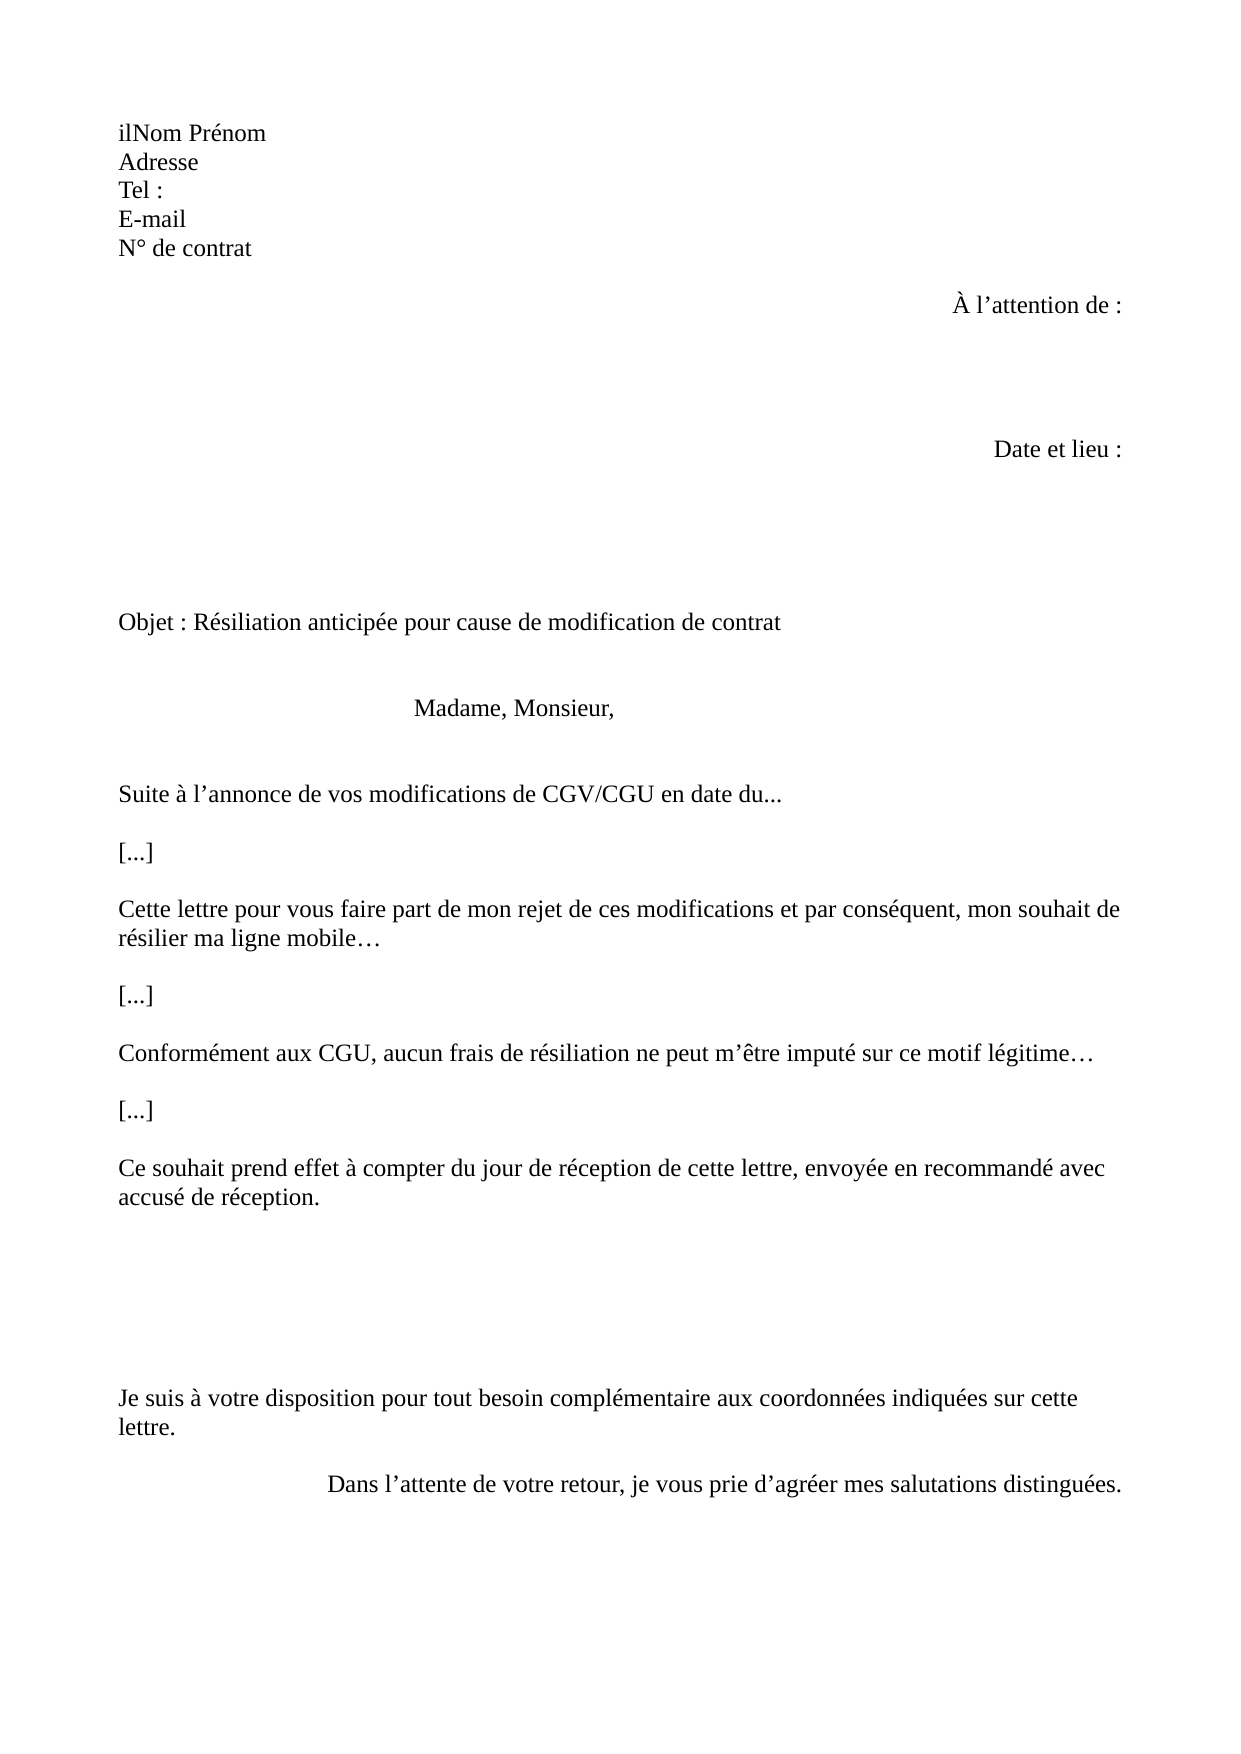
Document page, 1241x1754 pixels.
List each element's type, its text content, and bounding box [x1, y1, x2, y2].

text [...] [118, 1096, 1122, 1124]
text Objet : Résiliation anticipée pour cause de modification de contrat [118, 607, 1122, 636]
text À l’attention de : [118, 291, 1122, 319]
text Je suis à votre disposition pour tout besoin complémentaire aux coordonnées indiquées sur cette lettre. [118, 1383, 1122, 1441]
text Ce souhait prend effet à compter du jour de réception de cette lettre, envoyée en recommandé avec accusé de réception. [118, 1153, 1122, 1211]
text Madame, Monsieur, [118, 693, 1122, 722]
text Dans l’attente de votre retour, je vous prie d’agréer mes salutations distinguées. [118, 1469, 1122, 1498]
text Conformément aux CGU, aucun frais de résiliation ne peut m’être imputé sur ce motif légitime… [118, 1038, 1122, 1067]
text [...] [118, 981, 1122, 1009]
text Cette lettre pour vous faire part de mon rejet de ces modifications et par conséquent, mon souhait de résilier ma ligne mobile… [118, 894, 1122, 952]
text Suite à l’annonce de vos modifications de CGV/CGU en date du... [118, 779, 1122, 808]
text Date et lieu : [118, 434, 1122, 463]
text ilNom Prénom Adresse Tel : E-mail N° de contrat [118, 118, 1122, 262]
text [...] [118, 837, 1122, 866]
